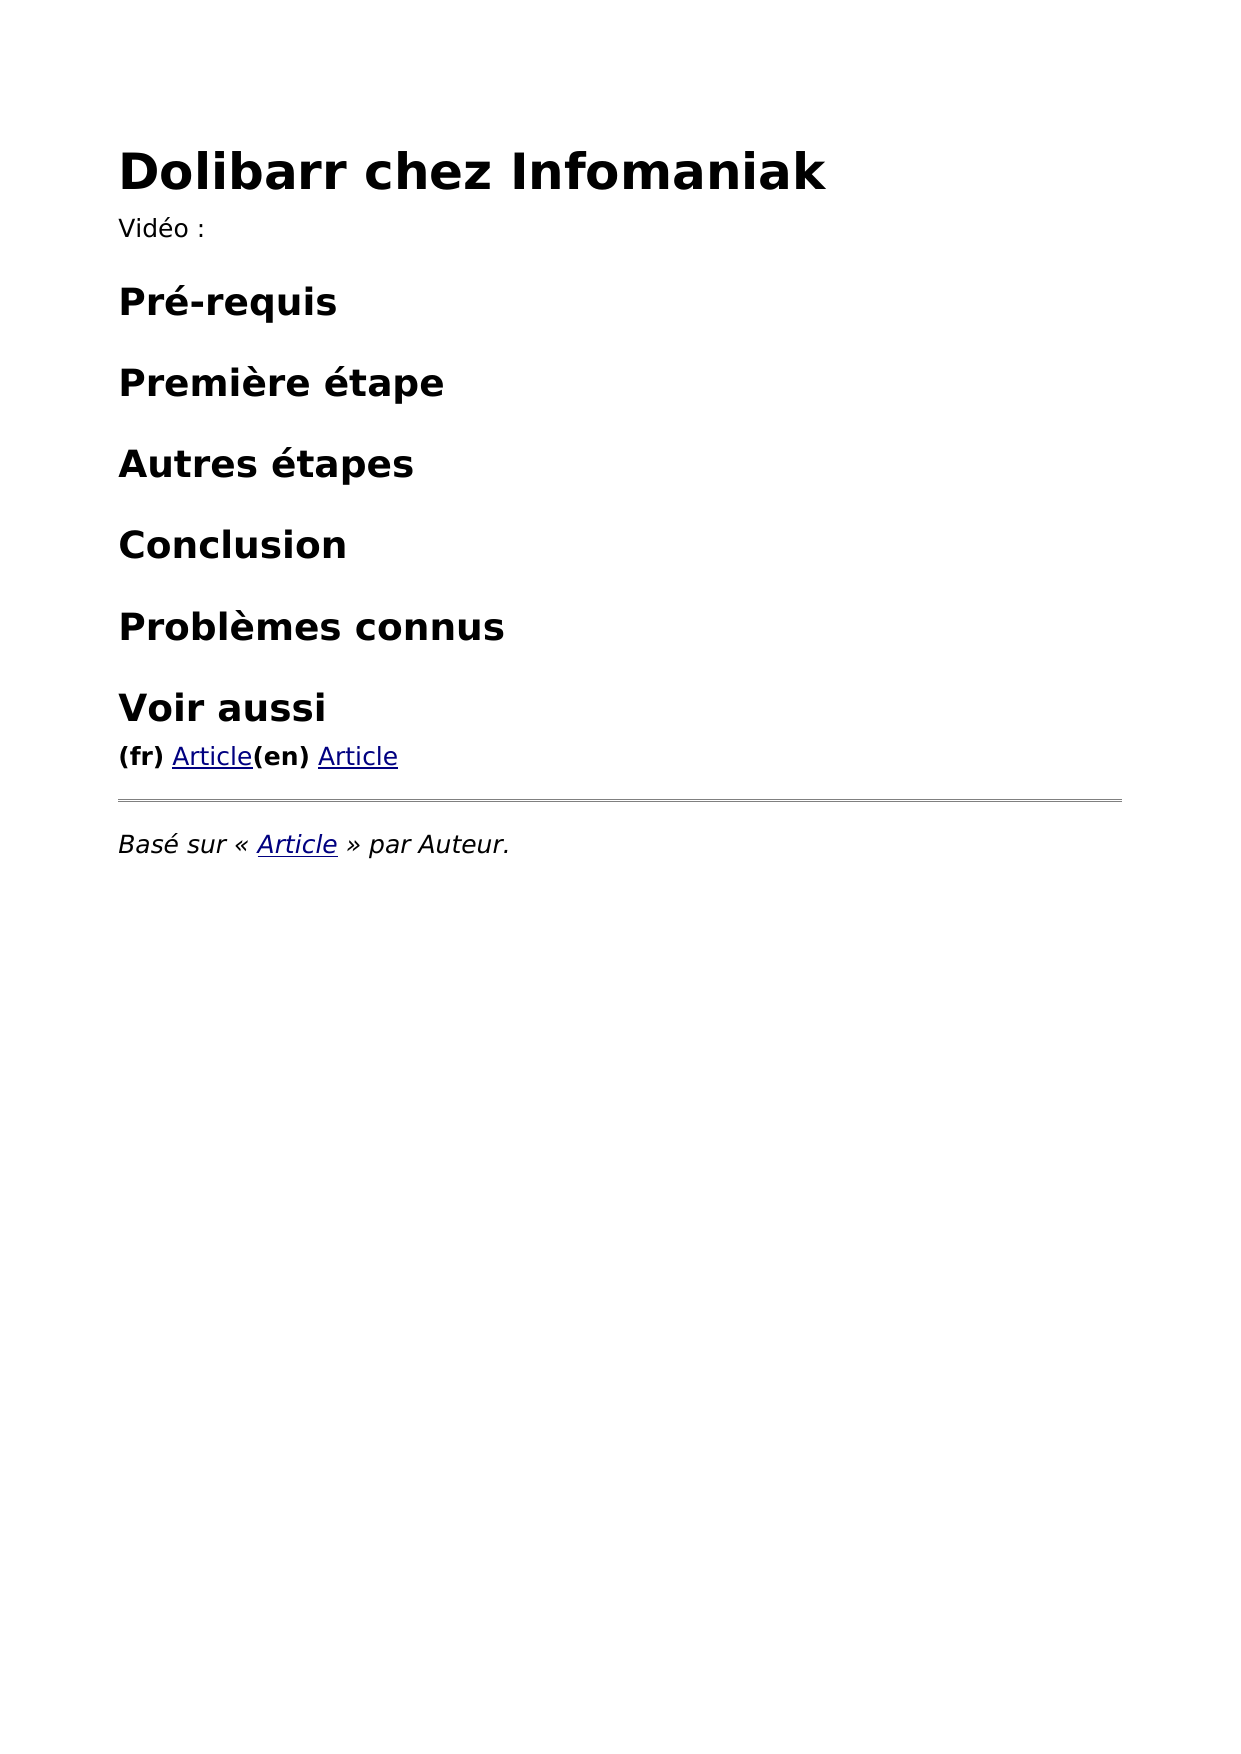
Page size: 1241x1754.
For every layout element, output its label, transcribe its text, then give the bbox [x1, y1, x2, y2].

text (fr) Article(en) Article [118, 742, 1122, 772]
text Vidéo : [118, 214, 1122, 243]
subtitle Autres étapes [118, 443, 1122, 486]
subtitle Voir aussi [118, 686, 1122, 730]
subtitle Conclusion [118, 524, 1122, 568]
subtitle Première étape [118, 362, 1122, 405]
subtitle Dolibarr chez Infomaniak [118, 143, 1122, 201]
subtitle Pré-requis [118, 281, 1122, 324]
text Basé sur « Article » par Auteur. [118, 830, 1122, 859]
subtitle Problèmes connus [118, 605, 1122, 649]
